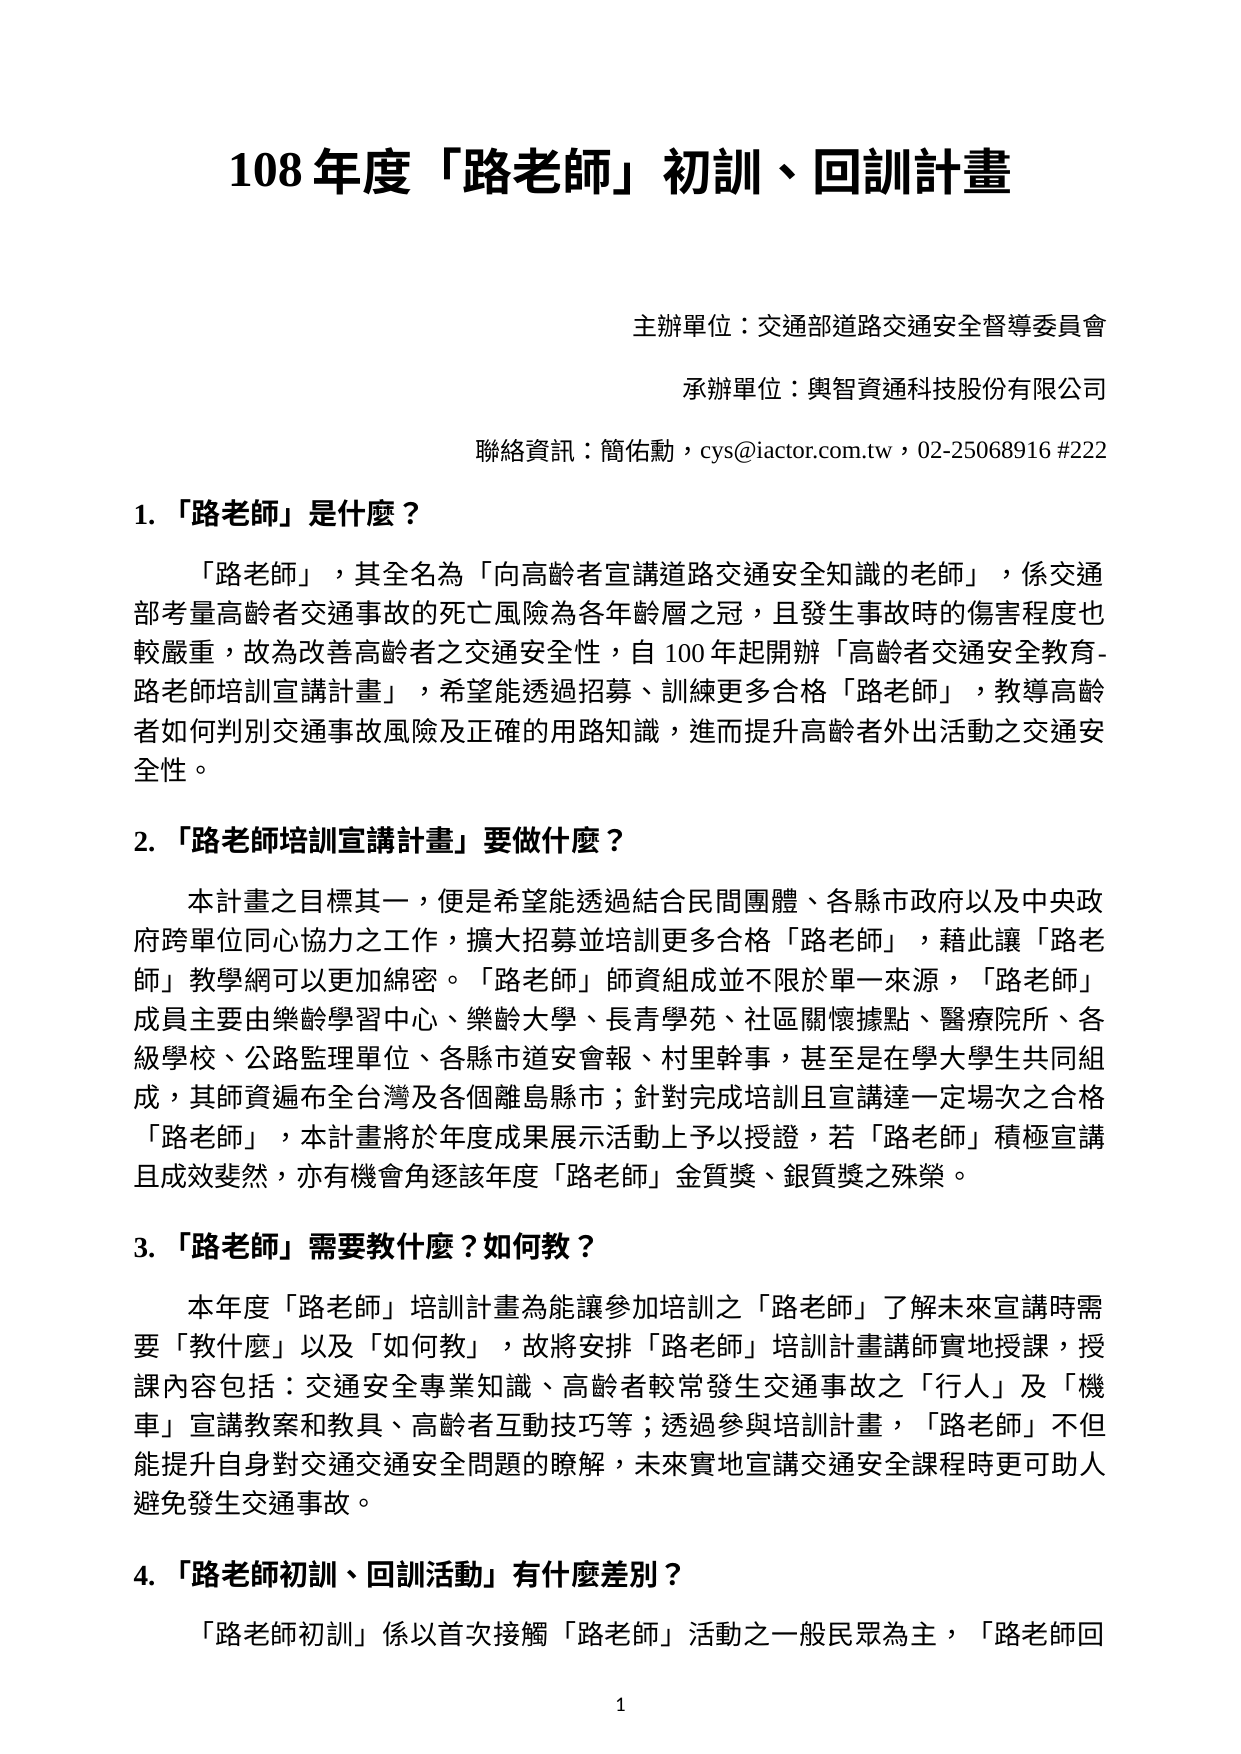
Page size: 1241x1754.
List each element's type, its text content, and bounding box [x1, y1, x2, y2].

text 聯絡資訊：簡佑勳，cys@iactor.com.tw，02-25068916 #222 [133, 408, 1107, 471]
text 「路老師初訓」係以首次接觸「路老師」活動之一般民眾為主，「路老師回 [133, 1613, 1107, 1653]
text 主辦單位：交通部道路交通安全督導委員會 [133, 283, 1107, 346]
text 「路老師」，其全名為「向高齡者宣講道路交通安全知識的老師」，係交通部考量高齡者交通事故的死亡風險為各年齡層之冠，且發生事故時的傷害程度也較嚴重，故為改善高齡者之交通安全性，自100年起開辦「高齡者交通安全教育-路老師培訓宣講計畫」，希望能透過招募、訓練更多合格「路老師」，教導高齡者如何判別交通事故風險及正確的用路知識，進而提升高齡者外出活動之交通安全性。 [133, 553, 1107, 788]
text 承辦單位：輿智資通科技股份有限公司 [133, 346, 1107, 408]
subtitle 4. 「路老師初訓、回訓活動」有什麼差別？ [133, 1551, 1107, 1593]
subtitle 2. 「路老師培訓宣講計畫」要做什麼？ [133, 818, 1107, 860]
subtitle 1. 「路老師」是什麼？ [133, 491, 1107, 533]
text 本年度「路老師」培訓計畫為能讓參加培訓之「路老師」了解未來宣講時需要「教什麼」以及「如何教」，故將安排「路老師」培訓計畫講師實地授課，授課內容包括：交通安全專業知識、高齡者較常發生交通事故之「行人」及「機車」宣講教案和教具、高齡者互動技巧等；透過參與培訓計畫，「路老師」不但能提升自身對交通交通安全問題的瞭解，未來實地宣講交通安全課程時更可助人避免發生交通事故。 [133, 1286, 1107, 1522]
subtitle 3. 「路老師」需要教什麼？如何教？ [133, 1224, 1107, 1266]
text 本計畫之目標其一，便是希望能透過結合民間團體、各縣市政府以及中央政府跨單位同心協力之工作，擴大招募並培訓更多合格「路老師」，藉此讓「路老師」教學網可以更加綿密。「路老師」師資組成並不限於單一來源，「路老師」成員主要由樂齡學習中心、樂齡大學、長青學苑、社區關懷據點、醫療院所、各級學校、公路監理單位、各縣市道安會報、村里幹事，甚至是在學大學生共同組成，其師資遍布全台灣及各個離島縣市；針對完成培訓且宣講達一定場次之合格「路老師」，本計畫將於年度成果展示活動上予以授證，若「路老師」積極宣講且成效斐然，亦有機會角逐該年度「路老師」金質獎、銀質獎之殊榮。 [133, 880, 1107, 1194]
subtitle 108年度「路老師」初訓、回訓計畫 [75, 96, 1165, 221]
